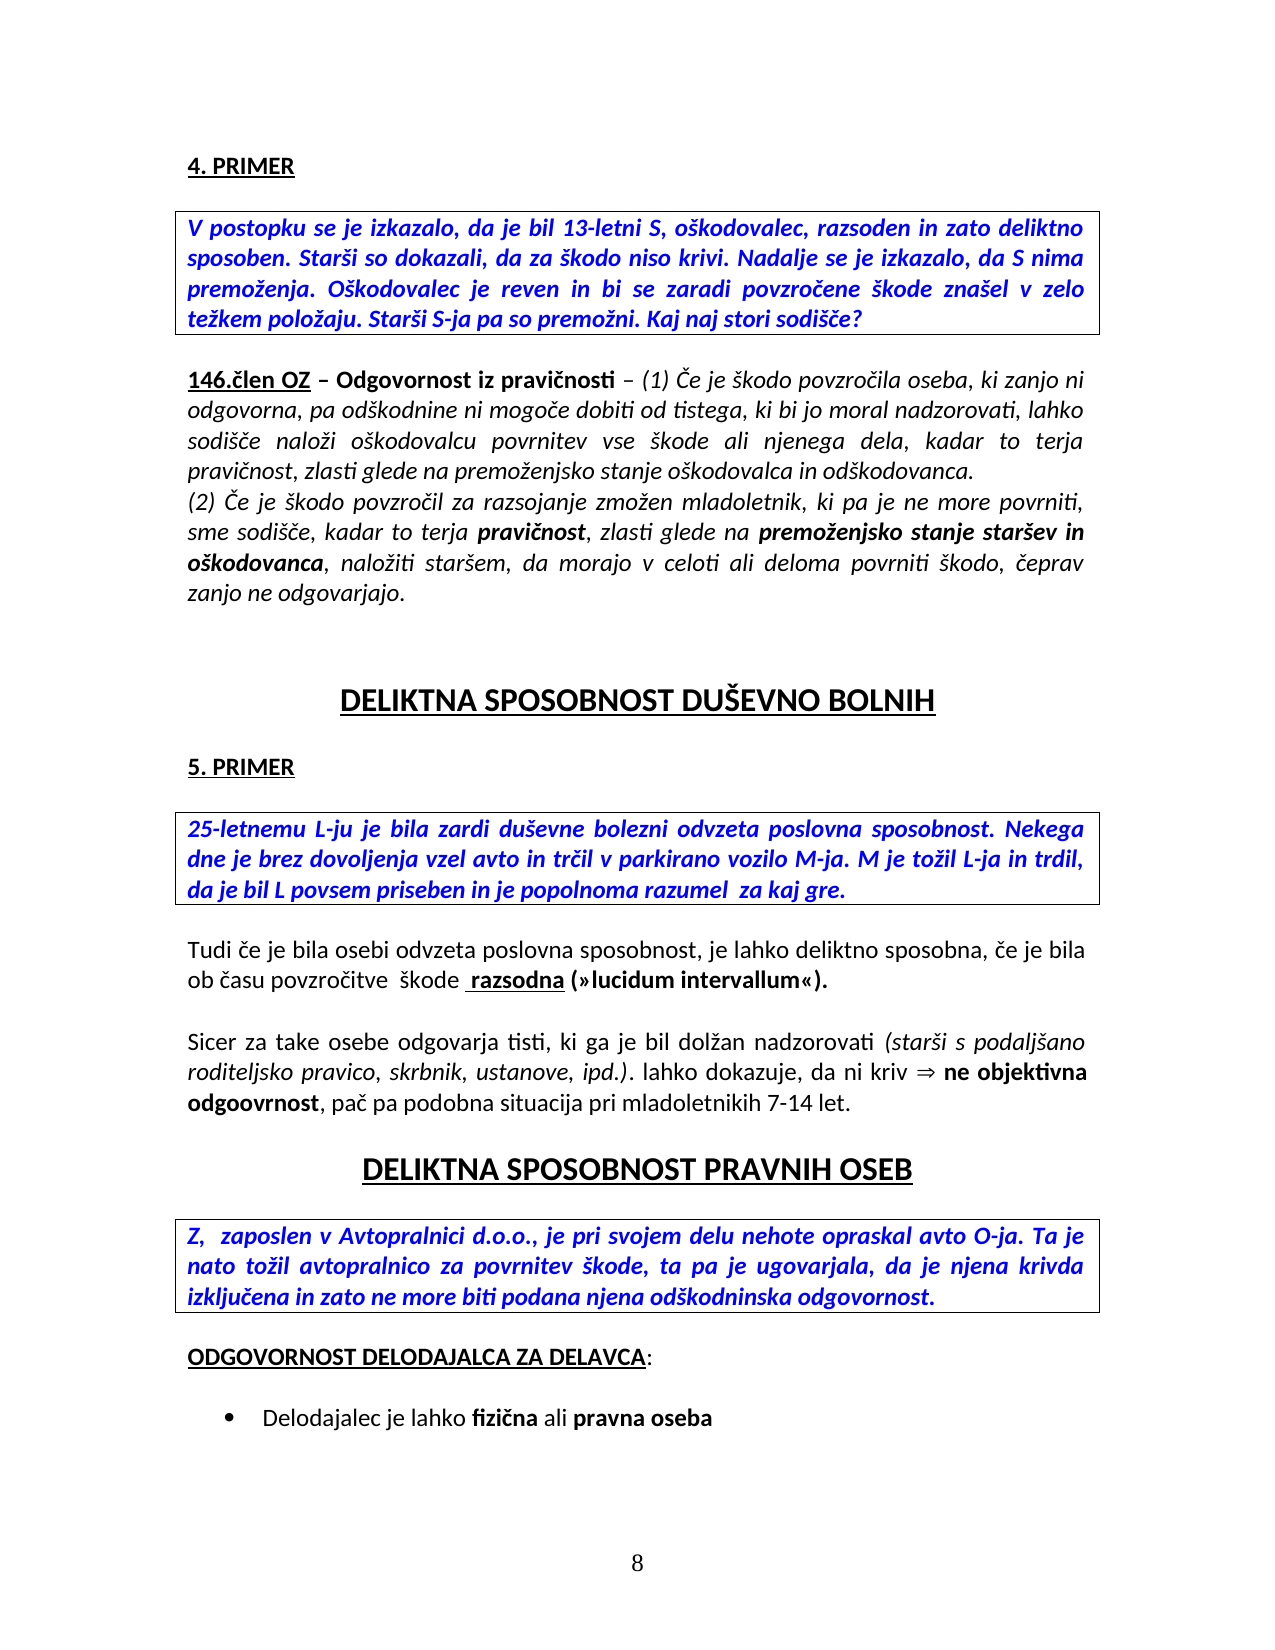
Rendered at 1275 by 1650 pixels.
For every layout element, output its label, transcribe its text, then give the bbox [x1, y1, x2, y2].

text Sicer za take osebe odgovarja tisti, ki ga je bil dolžan nadzorovati (starši s podaljšano roditeljsko pravico, skrbnik, ustanove, ipd.). lahko dokazuje, da ni kriv  ne objektivna odgoovrnost, pač pa podobna situacija pri mladoletnikih 7-14 let. [187, 1026, 1087, 1117]
list Delodajalec je lahko fizična ali pravna oseba [225, 1402, 1087, 1433]
text DELIKTNA SPOSOBNOST DUŠEVNO BOLNIH [187, 679, 1087, 720]
text 5. PRIMER [187, 751, 1087, 781]
text 4. PRIMER [187, 150, 1087, 181]
table_header Z, zaposlen v Avtopralnici d.o.o., je pri svojem delu nehote opraskal avto O-ja. Ta je nato tožil avtopralnico za povrnitev škode, ta pa je ugovarjala, da je njena krivda izključena in zato ne more biti podana njena odškodninska odgovornost. [176, 1220, 1099, 1312]
table_header 25-letnemu L-ju je bila zardi duševne bolezni odvzeta poslovna sposobnost. Nekega dne je brez dovoljenja vzel avto in trčil v parkirano vozilo M-ja. M je tožil L-ja in trdil, da je bil L povsem priseben in je popolnoma razumel za kaj gre. [176, 813, 1099, 904]
text (2) Če je škodo povzročil za razsojanje zmožen mladoletnik, ki pa je ne more povrniti, sme sodišče, kadar to terja pravičnost, zlasti glede na premoženjsko stanje staršev in oškodovanca, naložiti staršem, da morajo v celoti ali deloma povrniti škodo, čeprav zanjo ne odgovarjajo. [187, 486, 1087, 608]
table_header V postopku se je izkazalo, da je bil 13-letni S, oškodovalec, razsoden in zato deliktno sposoben. Starši so dokazali, da za škodo niso krivi. Nadalje se je izkazalo, da S nima premoženja. Oškodovalec je reven in bi se zaradi povzročene škode znašel v zelo težkem položaju. Starši S-ja pa so premožni. Kaj naj stori sodišče? [176, 212, 1099, 334]
text ODGOVORNOST DELODAJALCA ZA DELAVCA: [187, 1341, 1087, 1372]
text 146.člen OZ – Odgovornost iz pravičnosti – (1) Če je škodo povzročila oseba, ki zanjo ni odgovorna, pa odškodnine ni mogoče dobiti od tistega, ki bi jo moral nadzorovati, lahko sodišče naloži oškodovalcu povrnitev vse škode ali njenega dela, kadar to terja pravičnost, zlasti glede na premoženjsko stanje oškodovalca in odškodovanca. [187, 364, 1087, 486]
text Tudi če je bila osebi odvzeta poslovna sposobnost, je lahko deliktno sposobna, če je bila ob času povzročitve škode razsodna (»lucidum intervallum«). [187, 934, 1087, 995]
text DELIKTNA SPOSOBNOST PRAVNIH OSEB [187, 1148, 1087, 1188]
